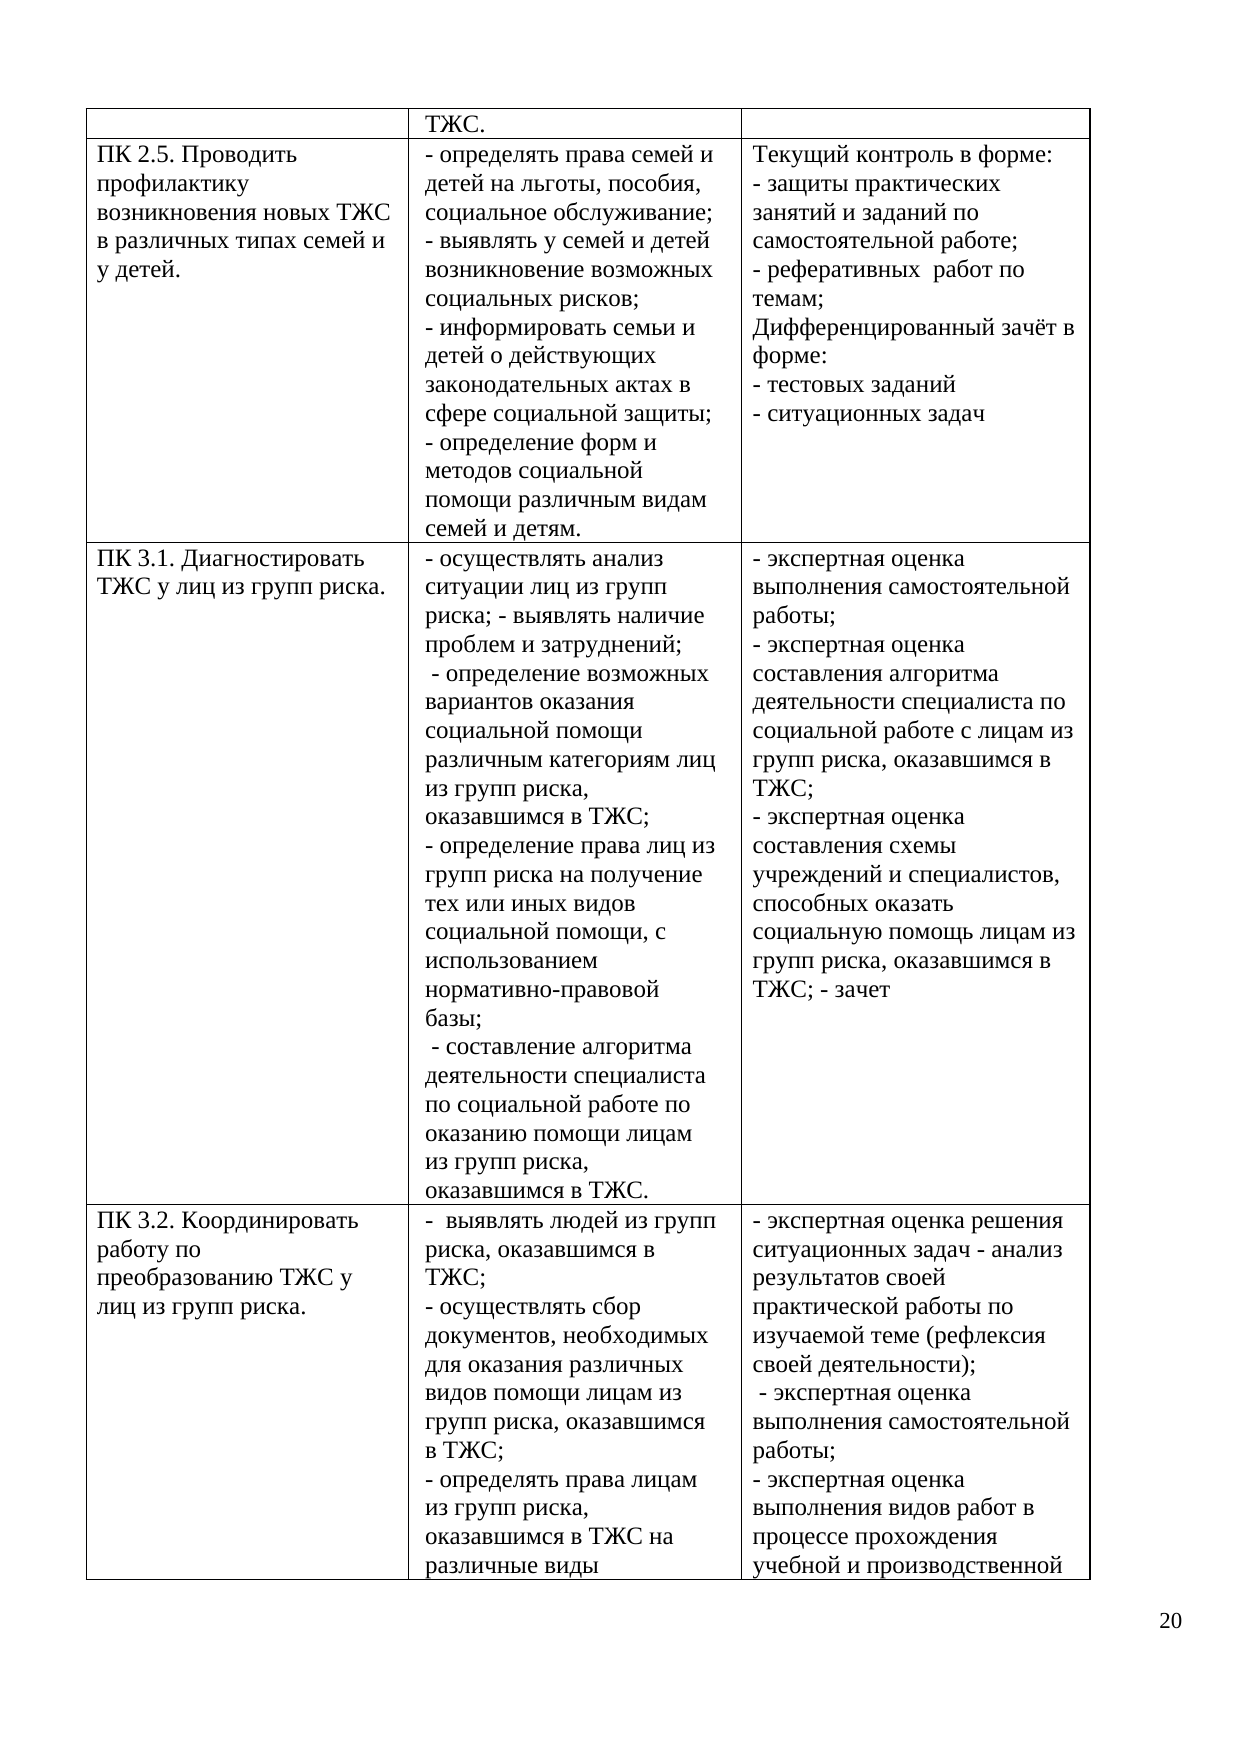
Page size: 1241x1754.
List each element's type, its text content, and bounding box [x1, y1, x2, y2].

table_cell [87, 109, 408, 138]
table_cell [742, 109, 1089, 138]
table_cell - осуществлять анализ ситуации лиц из групп риска; - выявлять наличие проблем и затруднений; - определение возможных вариантов оказания социальной помощи различным категориям лиц из групп риска, оказавшимся в ТЖС; - определение права лиц из групп риска на получение тех или иных видов социальной помощи, с использованием нормативно-правовой базы; - составление алгоритма деятельности специалиста по социальной работе по оказанию помощи лицам из групп риска, оказавшимся в ТЖС. [409, 543, 741, 1204]
table_cell - выявлять людей из групп риска, оказавшимся в ТЖС; - осуществлять сбор документов, необходимых для оказания различных видов помощи лицам из групп риска, оказавшимся в ТЖС; - определять права лицам из групп риска, оказавшимся в ТЖС на различные виды [409, 1205, 741, 1579]
table_cell ПК 3.2. Координировать работу по преобразованию ТЖС у лиц из групп риска. [87, 1205, 408, 1579]
table_cell ПК 2.5. Проводить профилактику возникновения новых ТЖС в различных типах семей и у детей. [87, 139, 408, 542]
table_cell - определять права семей и детей на льготы, пособия, социальное обслуживание; - выявлять у семей и детей возникновение возможных социальных рисков; - информировать семьи и детей о действующих законодательных актах в сфере социальной защиты; - определение форм и методов социальной помощи различным видам семей и детям. [409, 139, 741, 542]
table_cell ПК 3.1. Диагностировать ТЖС у лиц из групп риска. [87, 543, 408, 1204]
table_cell Текущий контроль в форме: - защиты практических занятий и заданий по самостоятельной работе; - рефе­ративных работ по темам; Дифференцированный зачёт в форме: - тестовых заданий - ситуационных задач [742, 139, 1089, 542]
table_cell - экспертная оценка выполнения самостоятельной работы; - экспертная оценка составления алгоритма деятельности специалиста по социальной работе с лицам из групп риска, оказавшимся в ТЖС; - экспертная оценка составления схемы учреждений и специалистов, способных оказать социальную помощь лицам из групп риска, оказавшимся в ТЖС; - зачет [742, 543, 1089, 1204]
table_cell - экспертная оценка решения ситуационных задач - анализ результатов своей практической работы по изучаемой теме (рефлексия своей деятельности); - экспертная оценка выполнения самостоятельной работы; - экспертная оценка выполнения видов работ в процессе прохождения учебной и производственной [742, 1205, 1089, 1579]
table_cell ТЖС. [409, 109, 741, 138]
